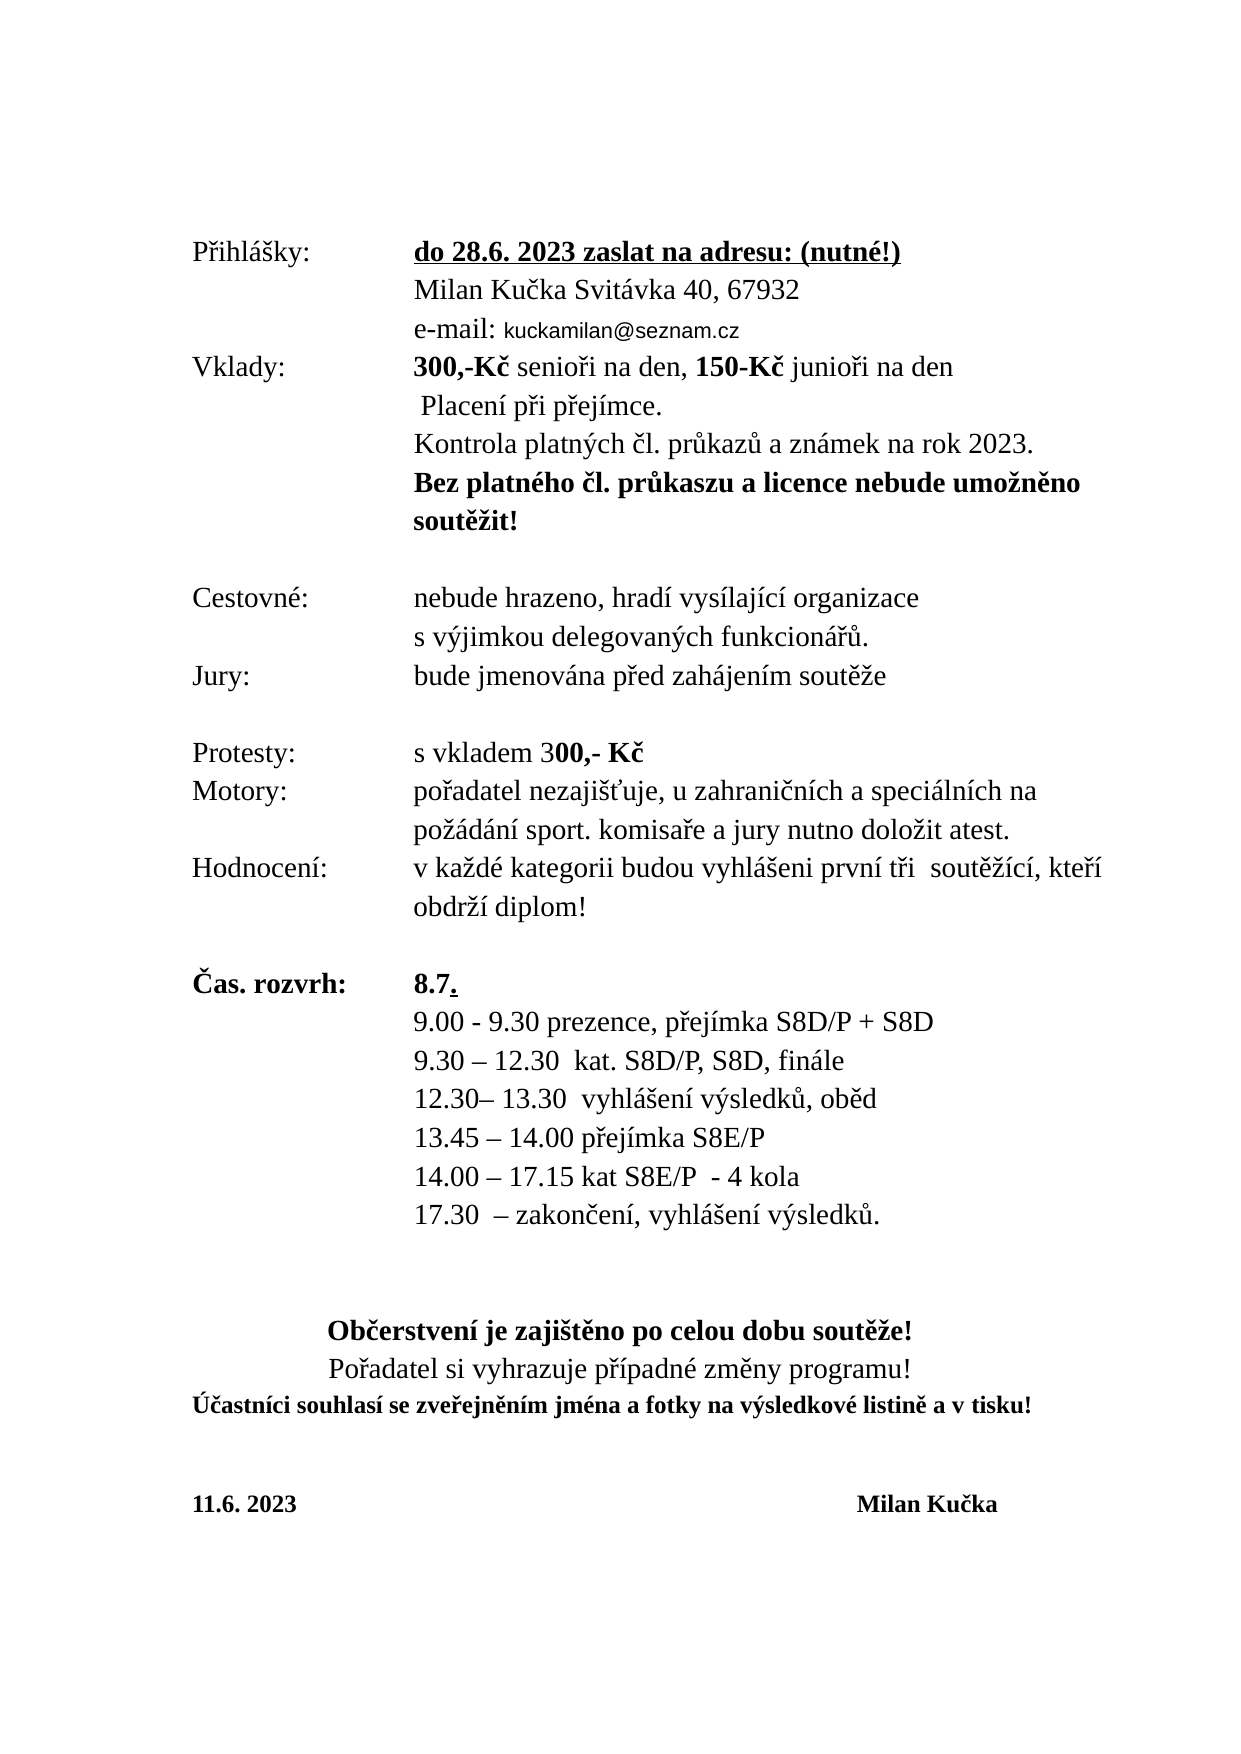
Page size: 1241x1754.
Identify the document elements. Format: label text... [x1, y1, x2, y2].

text Protesty: s vkladem 300,- Kč [118, 735, 1122, 768]
text Bez platného čl. průkaszu a licence nebude umožněno soutěžit! [413, 465, 1122, 537]
text Účastníci souhlasí se zveřejněním jména a fotky na výsledkové listině a v tisku! [118, 1390, 1122, 1419]
text e-mail: kuckamilan@seznam.cz [118, 311, 1122, 344]
text 12.30– 13.30 vyhlášení výsledků, oběd [118, 1082, 1122, 1115]
text Kontrola platných čl. průkazů a známek na rok 2023. [413, 426, 1122, 460]
text Přihlášky: do 28.6. 2023 zaslat na adresu: (nutné!) Milan Kučka Svitávka 40, 67932 [118, 234, 1122, 306]
text Jury: bude jmenována před zahájením soutěže [118, 658, 1122, 691]
text Hodnocení: v každé kategorii budou vyhlášeni první tři soutěžící, kteří obdrží diplom! [192, 850, 1122, 922]
text Motory: pořadatel nezajišťuje, u zahraničních a speciálních na požádání sport. komisaře a jury nutno doložit atest. [192, 773, 1122, 845]
text Vklady: 300,-Kč senioři na den, 150-Kč junioři na den [192, 349, 1122, 383]
text Pořadatel si vyhrazuje případné změny programu! [118, 1351, 1122, 1385]
text 9.00 - 9.30 prezence, přejímka S8D/P + S8D [339, 1004, 1122, 1038]
text Čas. rozvrh: 8.7. [118, 966, 1122, 999]
text Placení při přejímce. [192, 388, 1122, 421]
text Občerstvení je zajištěno po celou dobu soutěže! [118, 1313, 1122, 1346]
text s výjimkou delegovaných funkcionářů. [118, 619, 1122, 653]
text 13.45 – 14.00 přejímka S8E/P [118, 1120, 1122, 1154]
text 9.30 – 12.30 kat. S8D/P, S8D, finále [118, 1043, 1122, 1077]
text 17.30 – zakončení, vyhlášení výsledků. [118, 1197, 1122, 1231]
text 14.00 – 17.15 kat S8E/P - 4 kola [118, 1159, 1122, 1192]
text 11.6. 2023 Milan Kučka [118, 1489, 1122, 1518]
text Cestovné: nebude hrazeno, hradí vysílající organizace [118, 581, 1122, 614]
